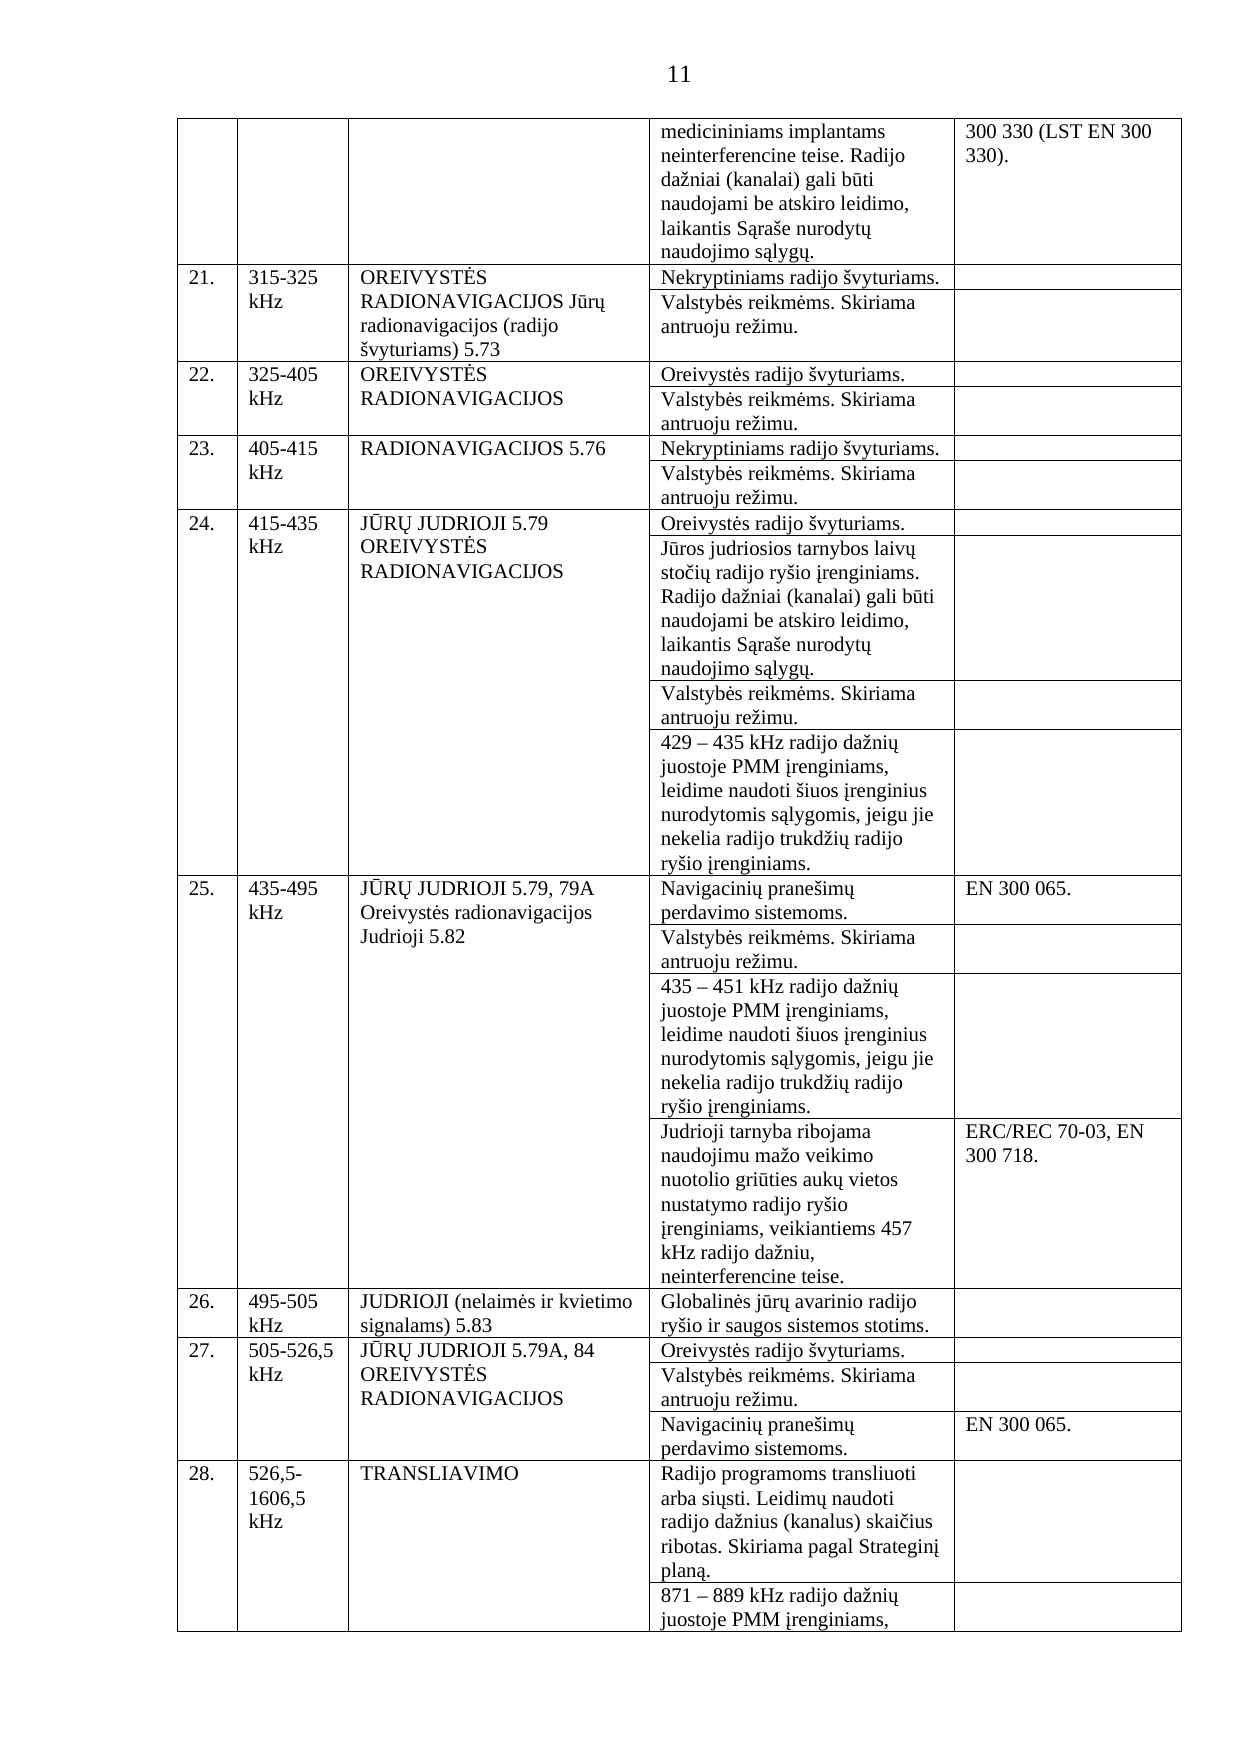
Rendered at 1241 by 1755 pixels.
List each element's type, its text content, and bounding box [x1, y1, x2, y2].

table_cell Judrioji tarnyba ribojama naudojimu mažo veikimo nuotolio griūties aukų vietos nustatymo radijo ryšio įrenginiams, veikiantiems 457 kHz radijo dažniu, neinterferencine teise. [650, 1119, 954, 1288]
table_cell Valstybės reikmėms. Skiriama antruoju režimu. [650, 925, 954, 973]
table_cell [955, 1461, 1181, 1582]
table_cell Jūros judriosios tarnybos laivų stočių radijo ryšio įrenginiams. Radijo dažniai (kanalai) gali būti naudojami be atskiro leidimo, laikantis Sąraše nurodytų naudojimo sąlygų. [650, 536, 954, 680]
table_cell [955, 387, 1181, 435]
table_cell Valstybės reikmėms. Skiriama antruoju režimu. [650, 387, 954, 435]
table_cell medicininiams implantams neinterferencine teise. Radijo dažniai (kanalai) gali būti naudojami be atskiro leidimo, laikantis Sąraše nurodytų naudojimo sąlygų. [650, 119, 954, 263]
table_cell [955, 1338, 1181, 1362]
table_cell [955, 730, 1181, 874]
table_cell 405-415 kHz [238, 436, 348, 509]
table_cell Globalinės jūrų avarinio radijo ryšio ir saugos sistemos stotims. [650, 1289, 954, 1337]
table_cell OREIVYSTĖS RADIONAVIGACIJOS [349, 362, 649, 435]
table_cell TRANSLIAVIMO [349, 1461, 649, 1631]
table_cell 24. [178, 510, 237, 874]
table_cell 23. [178, 436, 237, 509]
table_cell JUDRIOJI (nelaimės ir kvietimo signalams) 5.83 [349, 1289, 649, 1337]
table_cell 526,5- 1606,5 kHz [238, 1461, 348, 1631]
table_cell OREIVYSTĖS RADIONAVIGACIJOS Jūrų radionavigacijos (radijo švyturiams) 5.73 [349, 265, 649, 361]
table_cell [955, 974, 1181, 1118]
table_cell 26. [178, 1289, 237, 1337]
table_cell 429 – 435 kHz radijo dažnių juostoje PMM įrenginiams, leidime naudoti šiuos įrenginius nurodytomis sąlygomis, jeigu jie nekelia radijo trukdžių radijo ryšio įrenginiams. [650, 730, 954, 874]
table_cell Valstybės reikmėms. Skiriama antruoju režimu. [650, 290, 954, 361]
table_cell [955, 265, 1181, 289]
table_cell Navigacinių pranešimų perdavimo sistemoms. [650, 876, 954, 924]
table_cell 415-435 kHz [238, 510, 348, 874]
table_cell 300 330 (LST EN 300 330). [955, 119, 1181, 263]
table_cell 325-405 kHz [238, 362, 348, 435]
table_cell Radijo programoms transliuoti arba siųsti. Leidimų naudoti radijo dažnius (kanalus) skaičius ribotas. Skiriama pagal Strateginį planą. [650, 1461, 954, 1582]
table_cell 25. [178, 876, 237, 1288]
table_cell 27. [178, 1338, 237, 1460]
table_cell 28. [178, 1461, 237, 1631]
table_cell 435-495 kHz [238, 876, 348, 1288]
table_cell [955, 536, 1181, 680]
table_cell 871 – 889 kHz radijo dažnių juostoje PMM įrenginiams, [650, 1583, 954, 1631]
table_cell Valstybės reikmėms. Skiriama antruoju režimu. [650, 681, 954, 729]
table_cell [955, 510, 1181, 534]
table_cell [955, 1289, 1181, 1337]
table_cell 315-325 kHz [238, 265, 348, 361]
table_cell [349, 119, 649, 263]
table_cell Valstybės reikmėms. Skiriama antruoju režimu. [650, 461, 954, 509]
table_cell [955, 461, 1181, 509]
table_cell EN 300 065. [955, 876, 1181, 924]
table_cell [178, 119, 237, 263]
table_cell Nekryptiniams radijo švyturiams. [650, 436, 954, 460]
table_cell [955, 1363, 1181, 1411]
table_cell Navigacinių pranešimų perdavimo sistemoms. [650, 1412, 954, 1460]
table_cell Oreivystės radijo švyturiams. [650, 510, 954, 534]
table_cell RADIONAVIGACIJOS 5.76 [349, 436, 649, 509]
table_cell [955, 1583, 1181, 1631]
table_cell Oreivystės radijo švyturiams. [650, 362, 954, 386]
table_cell [955, 290, 1181, 361]
table_cell JŪRŲ JUDRIOJI 5.79 OREIVYSTĖS RADIONAVIGACIJOS [349, 510, 649, 874]
table_cell Oreivystės radijo švyturiams. [650, 1338, 954, 1362]
table_cell 435 – 451 kHz radijo dažnių juostoje PMM įrenginiams, leidime naudoti šiuos įrenginius nurodytomis sąlygomis, jeigu jie nekelia radijo trukdžių radijo ryšio įrenginiams. [650, 974, 954, 1118]
table_cell Valstybės reikmėms. Skiriama antruoju režimu. [650, 1363, 954, 1411]
table_cell ERC/REC 70-03, EN 300 718. [955, 1119, 1181, 1288]
table_cell 21. [178, 265, 237, 361]
table_cell [955, 925, 1181, 973]
table_cell [238, 119, 348, 263]
table_cell 495-505 kHz [238, 1289, 348, 1337]
table_cell EN 300 065. [955, 1412, 1181, 1460]
table_cell 22. [178, 362, 237, 435]
table_cell [955, 681, 1181, 729]
table_cell 505-526,5 kHz [238, 1338, 348, 1460]
table_cell JŪRŲ JUDRIOJI 5.79, 79A Oreivystės radionavigacijos Judrioji 5.82 [349, 876, 649, 1288]
table_cell Nekryptiniams radijo švyturiams. [650, 265, 954, 289]
table_cell [955, 362, 1181, 386]
table_cell JŪRŲ JUDRIOJI 5.79A, 84 OREIVYSTĖS RADIONAVIGACIJOS [349, 1338, 649, 1460]
table_cell [955, 436, 1181, 460]
